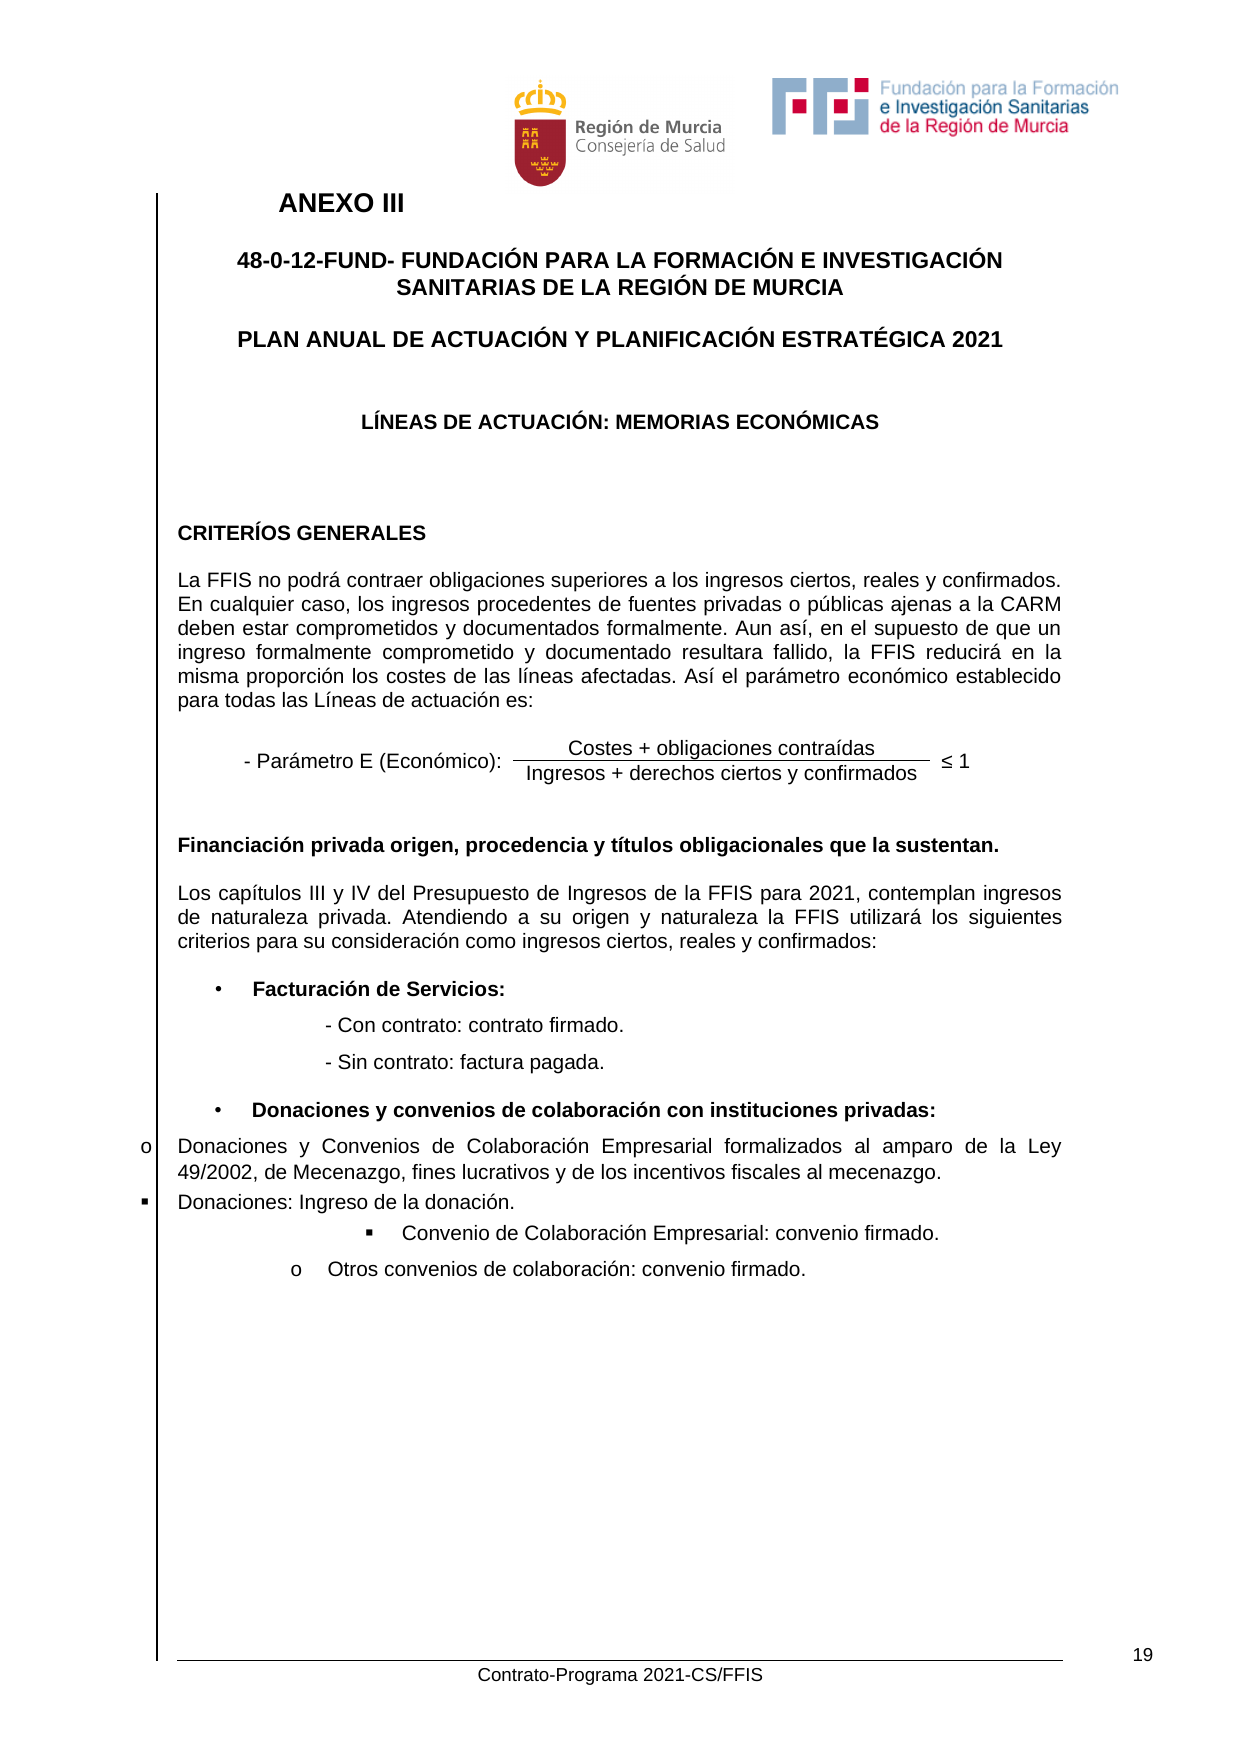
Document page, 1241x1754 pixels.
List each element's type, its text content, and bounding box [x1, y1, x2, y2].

list Facturación de Servicios: [215, 977, 1063, 1001]
text ANEXO III [177, 187, 1063, 218]
list Donaciones: Ingreso de la donación. [158, 1190, 1063, 1214]
table_header ≤ 1 [930, 736, 1019, 785]
table_header - Parámetro E (Económico): [221, 736, 513, 785]
text 48-0-12-FUND- FUNDACIÓN PARA LA FORMACIÓN E INVESTIGACIÓN SANITARIAS DE LA REGIÓN DE MURCIA [177, 247, 1063, 300]
list Donaciones y convenios de colaboración con instituciones privadas: [214, 1097, 1063, 1122]
text La FFIS no podrá contraer obligaciones superiores a los ingresos ciertos, reales y confirmados. En cualquier caso, los ingresos procedentes de fuentes privadas o públicas ajenas a la CARM deben estar comprometidos y documentados formalmente. Aun así, en el supuesto de que un ingreso formalmente comprometido y documentado resultara fallido, la FFIS reducirá en la misma proporción los costes de las líneas afectadas. Así el parámetro económico establecido para todas las Líneas de actuación es: [177, 568, 1063, 712]
text Los capítulos III y IV del Presupuesto de Ingresos de la FFIS para 2021, contemplan ingresos de naturaleza privada. Atendiendo a su origen y naturaleza la FFIS utilizará los siguientes criterios para su consideración como ingresos ciertos, reales y confirmados: [177, 881, 1063, 953]
text - Sin contrato: factura pagada. [177, 1049, 1063, 1073]
text - Con contrato: contrato firmado. [177, 1013, 1063, 1037]
list Donaciones y Convenios de Colaboración Empresarial formalizados al amparo de la Ley 49/2002, de Mecenazgo, fines lucrativos y de los incentivos fiscales al mecenazgo. [158, 1134, 1063, 1184]
list Convenio de Colaboración Empresarial: convenio firmado. [364, 1220, 1063, 1244]
text LÍNEAS DE ACTUACIÓN: MEMORIAS ECONÓMICAS [177, 410, 1063, 434]
text PLAN ANUAL DE ACTUACIÓN Y PLANIFICACIÓN ESTRATÉGICA 2021 [177, 326, 1063, 353]
text CRITERÍOS GENERALES [177, 520, 1063, 544]
text Financiación privada origen, procedencia y títulos obligacionales que la sustentan. [177, 833, 1063, 857]
table_cell Ingresos + derechos ciertos y confirmados [513, 761, 930, 785]
list Otros convenios de colaboración: convenio firmado. [290, 1257, 1063, 1283]
table_header Costes + obligaciones contraídas [513, 736, 930, 760]
